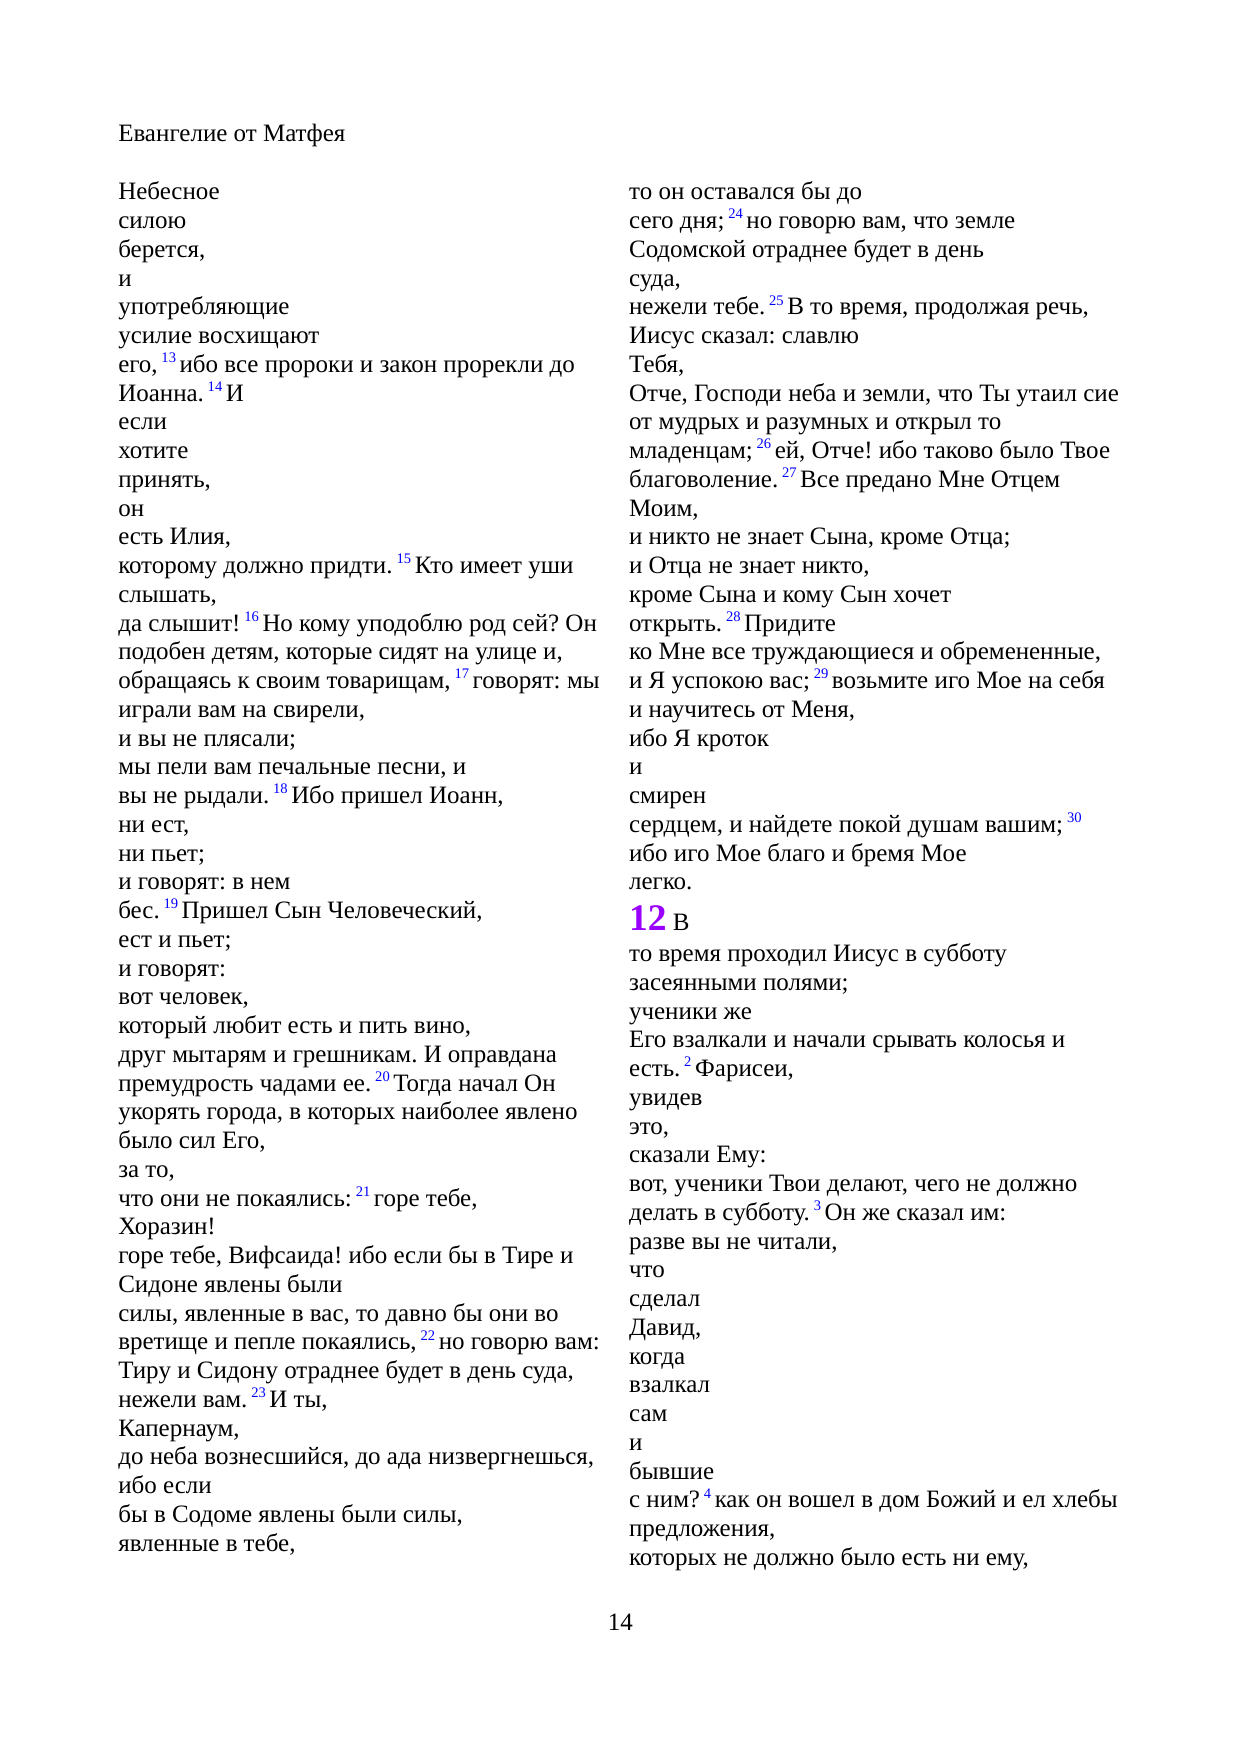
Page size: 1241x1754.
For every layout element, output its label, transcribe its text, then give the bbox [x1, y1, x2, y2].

text друг мытарям и грешникам. И оправдана [118, 1039, 611, 1068]
text силы, явленные в вас, то давно бы они во вретище и пепле покаялись, 22 но говорю вам: Тиру и Сидону отраднее будет в день суда, нежели вам. 23 И ты, [118, 1298, 611, 1413]
text если [118, 406, 611, 435]
text сказали Ему: [629, 1139, 1122, 1168]
text то время проходил Иисус в субботу засеянными полями; [629, 938, 1122, 996]
text которому должно придти. 15 Кто имеет уши слышать, [118, 550, 611, 608]
text увидев [629, 1082, 1122, 1111]
text его, 13 ибо все пророки и закон прорекли до Иоанна. 14 И [118, 349, 611, 406]
text и [118, 263, 611, 291]
text открыть. 28 Придите [629, 608, 1122, 636]
text ко Мне все труждающиеся и обремененные, [629, 636, 1122, 665]
text употребляющие [118, 291, 611, 320]
text 12 В [629, 895, 1122, 938]
text сделал [629, 1283, 1122, 1312]
text премудрость чадами ее. 20 Тогда начал Он укорять города, в которых наиболее явлено было сил Его, [118, 1068, 611, 1154]
text нежели тебе. 25 В то время, продолжая речь, Иисус сказал: славлю [629, 291, 1122, 349]
text он [118, 493, 611, 521]
text Давид, [629, 1312, 1122, 1341]
text суда, [629, 263, 1122, 291]
text смирен [629, 780, 1122, 809]
text хотите [118, 435, 611, 464]
text Небесное [118, 176, 611, 205]
text и вы не плясали; [118, 723, 611, 751]
text берется, [118, 234, 611, 263]
text вот человек, [118, 981, 611, 1010]
text и говорят: [118, 953, 611, 981]
text и Отца не знает никто, [629, 550, 1122, 579]
text явленные в тебе, [118, 1528, 611, 1556]
text Его взалкали и начали срывать колосья и есть. 2 Фарисеи, [629, 1024, 1122, 1082]
text усилие восхищают [118, 320, 611, 349]
text что они не покаялись: 21 горе тебе, [118, 1183, 611, 1211]
text сего дня; 24 но говорю вам, что земле Содомской отраднее будет в день [629, 205, 1122, 263]
text принять, [118, 464, 611, 493]
text сам [629, 1398, 1122, 1427]
text взалкал [629, 1369, 1122, 1398]
text то он оставался бы до [629, 176, 1122, 205]
text да слышит! 16 Но кому уподоблю род сей? Он подобен детям, которые сидят на улице и, [118, 608, 611, 665]
text Хоразин! [118, 1211, 611, 1240]
text и [629, 751, 1122, 780]
text бес. 19 Пришел Сын Человеческий, [118, 895, 611, 924]
text и Я успокою вас; 29 возьмите иго Мое на себя и научитесь от Меня, [629, 665, 1122, 723]
text и никто не знает Сына, кроме Отца; [629, 521, 1122, 550]
text вы не рыдали. 18 Ибо пришел Иоанн, [118, 780, 611, 809]
text ибо Я кроток [629, 723, 1122, 751]
text до неба вознесшийся, до ада низвергнешься, ибо если [118, 1441, 611, 1499]
text силою [118, 205, 611, 234]
text есть Илия, [118, 521, 611, 550]
text Капернаум, [118, 1413, 611, 1441]
text ест и пьет; [118, 924, 611, 953]
text и [629, 1427, 1122, 1456]
text с ним? 4 как он вошел в дом Божий и ел хлебы [629, 1484, 1122, 1513]
text что [629, 1254, 1122, 1283]
text бы в Содоме явлены были силы, [118, 1499, 611, 1528]
text Тебя, [629, 349, 1122, 378]
text Отче, Господи неба и земли, что Ты утаил сие от мудрых и разумных и открыл то младенцам; 26 ей, Отче! ибо таково было Твое благоволение. 27 Все предано Мне Отцем Моим, [629, 378, 1122, 521]
text ни ест, [118, 809, 611, 838]
text когда [629, 1341, 1122, 1369]
text предложения, [629, 1513, 1122, 1542]
text и говорят: в нем [118, 866, 611, 895]
text которых не должно было есть ни ему, [629, 1542, 1122, 1571]
text за то, [118, 1154, 611, 1183]
text сердцем, и найдете покой душам вашим; 30 ибо иго Мое благо и бремя Мое [629, 809, 1122, 866]
text ученики же [629, 996, 1122, 1024]
text обращаясь к своим товарищам, 17 говорят: мы играли вам на свирели, [118, 665, 611, 723]
text который любит есть и пить вино, [118, 1010, 611, 1039]
text ни пьет; [118, 838, 611, 866]
text бывшие [629, 1456, 1122, 1484]
text мы пели вам печальные песни, и [118, 751, 611, 780]
text это, [629, 1111, 1122, 1139]
text легко. [629, 866, 1122, 895]
text горе тебе, Вифсаида! ибо если бы в Тире и Сидоне явлены были [118, 1240, 611, 1298]
text вот, ученики Твои делают, чего не должно делать в субботу. 3 Он же сказал им: [629, 1168, 1122, 1226]
text разве вы не читали, [629, 1226, 1122, 1254]
text кроме Сына и кому Сын хочет [629, 579, 1122, 608]
